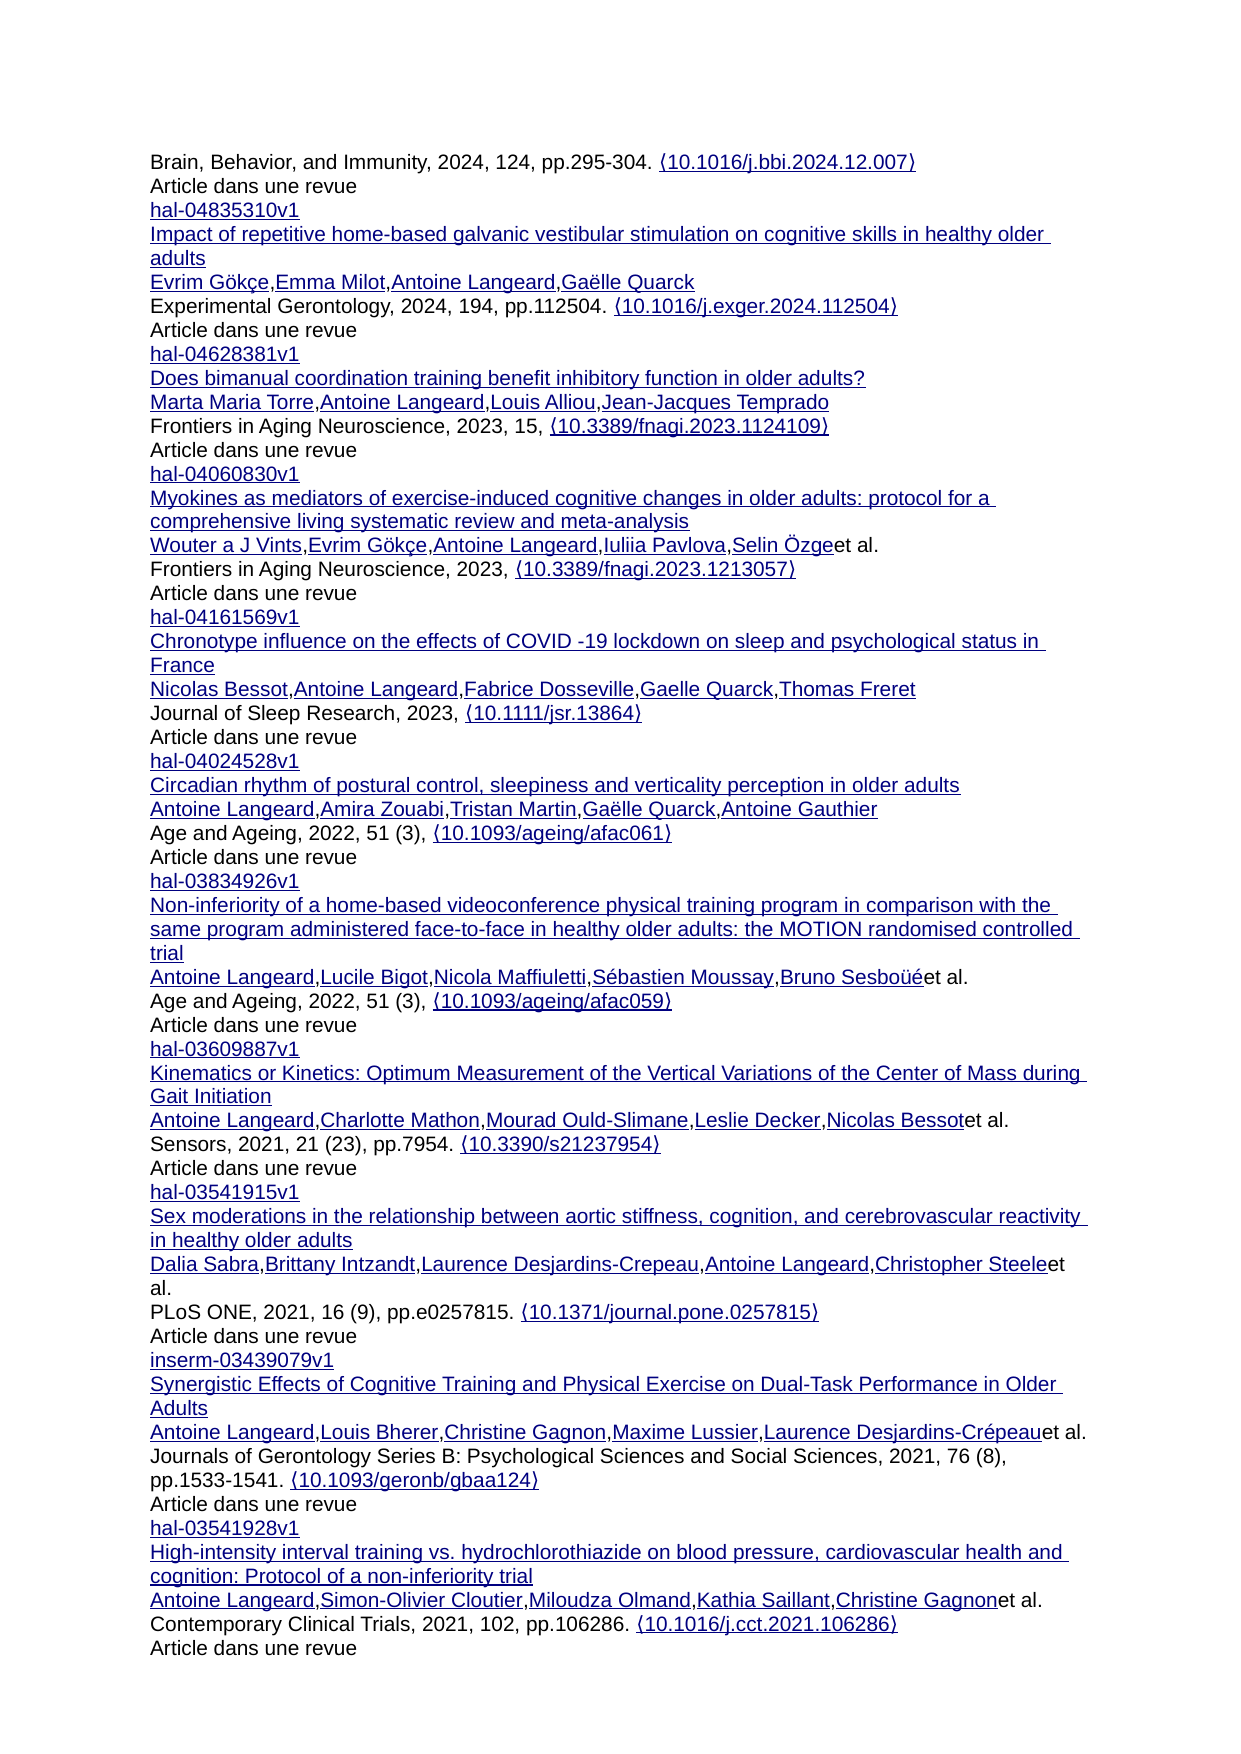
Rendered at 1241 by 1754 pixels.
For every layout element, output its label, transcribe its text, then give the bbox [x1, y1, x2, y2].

table_cell Myokines as mediators of exercise-induced cognitive changes in older adults: protocol for a comprehensive living systematic review and meta-analysis Wouter a J Vints,Evrim Gökçe,Antoine Langeard,Iuliia Pavlova,Selin Özgeet al. Frontiers in Aging Neuroscience, 2023, ⟨10.3389/fnagi.2023.1213057⟩ Article dans une revue hal-04161569v1 [150, 485, 1090, 629]
table_cell Non-inferiority of a home-based videoconference physical training program in comparison with the same program administered face-to-face in healthy older adults: the MOTION randomised controlled trial Antoine Langeard,Lucile Bigot,Nicola Maffiuletti,Sébastien Moussay,Bruno Sesboüéet al. Age and Ageing, 2022, 51 (3), ⟨10.1093/ageing/afac059⟩ Article dans une revue hal-03609887v1 [150, 893, 1090, 1060]
table_cell Brain, Behavior, and Immunity, 2024, 124, pp.295-304. ⟨10.1016/j.bbi.2024.12.007⟩ Article dans une revue hal-04835310v1 [150, 150, 1090, 222]
table_cell Sex moderations in the relationship between aortic stiffness, cognition, and cerebrovascular reactivity in healthy older adults Dalia Sabra,Brittany Intzandt,Laurence Desjardins-Crepeau,Antoine Langeard,Christopher Steeleet al. PLoS ONE, 2021, 16 (9), pp.e0257815. ⟨10.1371/journal.pone.0257815⟩ Article dans une revue inserm-03439079v1 [150, 1204, 1090, 1372]
table_cell Circadian rhythm of postural control, sleepiness and verticality perception in older adults Antoine Langeard,Amira Zouabi,Tristan Martin,Gaëlle Quarck,Antoine Gauthier Age and Ageing, 2022, 51 (3), ⟨10.1093/ageing/afac061⟩ Article dans une revue hal-03834926v1 [150, 773, 1090, 893]
table_cell Kinematics or Kinetics: Optimum Measurement of the Vertical Variations of the Center of Mass during Gait Initiation Antoine Langeard,Charlotte Mathon,Mourad Ould-Slimane,Leslie Decker,Nicolas Bessotet al. Sensors, 2021, 21 (23), pp.7954. ⟨10.3390/s21237954⟩ Article dans une revue hal-03541915v1 [150, 1060, 1090, 1204]
table_cell Chronotype influence on the effects of COVID ‐19 lockdown on sleep and psychological status in France Nicolas Bessot,Antoine Langeard,Fabrice Dosseville,Gaelle Quarck,Thomas Freret Journal of Sleep Research, 2023, ⟨10.1111/jsr.13864⟩ Article dans une revue hal-04024528v1 [150, 629, 1090, 773]
table_cell Does bimanual coordination training benefit inhibitory function in older adults? Marta Maria Torre,Antoine Langeard,Louis Alliou,Jean-Jacques Temprado Frontiers in Aging Neuroscience, 2023, 15, ⟨10.3389/fnagi.2023.1124109⟩ Article dans une revue hal-04060830v1 [150, 366, 1090, 485]
table_cell Impact of repetitive home-based galvanic vestibular stimulation on cognitive skills in healthy older adults Evrim Gökçe,Emma Milot,Antoine Langeard,Gaëlle Quarck Experimental Gerontology, 2024, 194, pp.112504. ⟨10.1016/j.exger.2024.112504⟩ Article dans une revue hal-04628381v1 [150, 222, 1090, 366]
table_cell Synergistic Effects of Cognitive Training and Physical Exercise on Dual-Task Performance in Older Adults Antoine Langeard,Louis Bherer,Christine Gagnon,Maxime Lussier,Laurence Desjardins-Crépeauet al. Journals of Gerontology Series B: Psychological Sciences and Social Sciences, 2021, 76 (8), pp.1533-1541. ⟨10.1093/geronb/gbaa124⟩ Article dans une revue hal-03541928v1 [150, 1372, 1090, 1539]
table_cell High-intensity interval training vs. hydrochlorothiazide on blood pressure, cardiovascular health and cognition: Protocol of a non-inferiority trial Antoine Langeard,Simon-Olivier Cloutier,Miloudza Olmand,Kathia Saillant,Christine Gagnonet al. Contemporary Clinical Trials, 2021, 102, pp.106286. ⟨10.1016/j.cct.2021.106286⟩ Article dans une revue [150, 1540, 1090, 1659]
